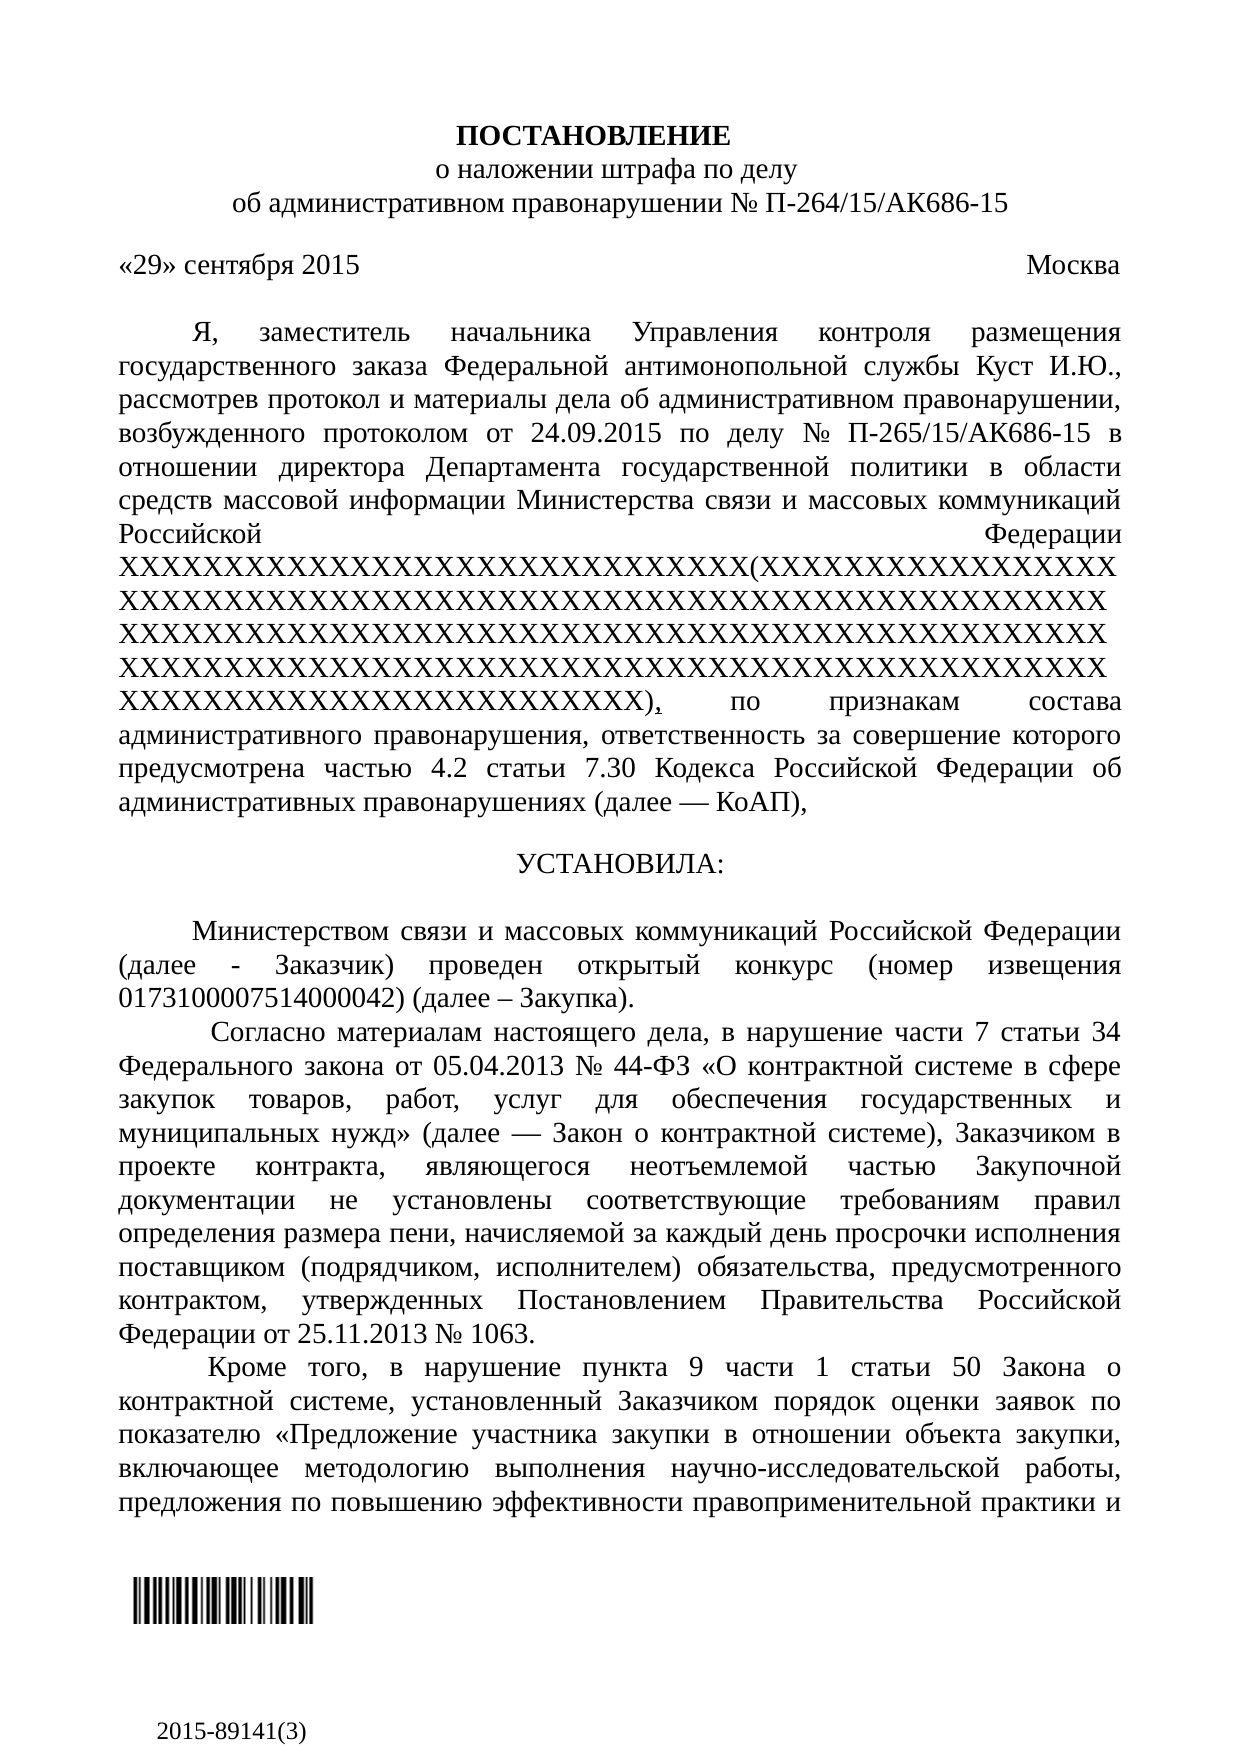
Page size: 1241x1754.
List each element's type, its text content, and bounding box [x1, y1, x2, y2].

text УСТАНОВИЛА: [118, 846, 1122, 880]
text о наложении штрафа по делу [118, 152, 1122, 185]
text Кроме того, в нарушение пункта 9 части 1 статьи 50 Закона о контрактной системе, установленный Заказчиком порядок оценки заявок по показателю «Предложение участника закупки в отношении объекта закупки, включающее методологию выполнения научно-исследовательской работы, предложения по повышению эффективности правоприменительной практики и [118, 1349, 1122, 1517]
text Согласно материалам настоящего дела, в нарушение части 7 статьи 34 Федерального закона от 05.04.2013 № 44-ФЗ «О контрактной системе в сфере закупок товаров, работ, услуг для обеспечения государственных и муниципальных нужд» (далее — Закон о контрактной системе), Заказчиком в проекте контракта, являющегося неотъемлемой частью Закупочной документации не установлены соответствующие требованиям правил определения размера пени, начисляемой за каждый день просрочки исполнения поставщиком (подрядчиком, исполнителем) обязательства, предусмотренного контрактом, утвержденных Постановлением Правительства Российской Федерации от 25.11.2013 № 1063. [118, 1014, 1122, 1349]
text об административном правонарушении № П-264/15/АК686-15 [118, 185, 1122, 219]
text Министерством связи и массовых коммуникаций Российской Федерации (далее - Заказчик) проведен открытый конкурс (номер извещения 0173100007514000042) (далее – Закупка). [118, 913, 1122, 1014]
text «29» сентября 2015 Москва [118, 247, 1122, 281]
text Я, заместитель начальника Управления контроля размещения государственного заказа Федеральной антимонопольной службы Куст И.Ю., рассмотрев протокол и материалы дела об административном правонарушении, возбужденного протоколом от 24.09.2015 по делу № П-265/15/АК686-15 в отношении директора Департамента государственной политики в области средств массовой информации Министерства связи и массовых коммуникаций Российской Федерации XXXXXXXXXXXXXXXXXXXXXXXXXXXXXX(XXXXXXXXXXXXXXXXXXXXXXXXXXXXXXXXXXXXXXXXXXXXXXXXXXXXXXXXXXXXXXXXXXXXXXXXXXXXXXXXXXXXXXXXXXXXXXXXXXXXXXXXXXXXXXXXXXXXXXXXXXXXXXXXXXXXXXXXXXXXXXXXXXXXXXXXXXXXXXXXXXXXXXXXXXXXXXXXXXXXXXX), по признакам состава административного правонарушения, ответственность за совершение которого предусмотрена частью 4.2 статьи 7.30 Кодекса Российской Федерации об административных правонарушениях (далее — КоАП), [118, 314, 1122, 818]
text ПОСТАНОВЛЕНИЕ [117, 118, 1078, 152]
picture [118, 1577, 331, 1624]
